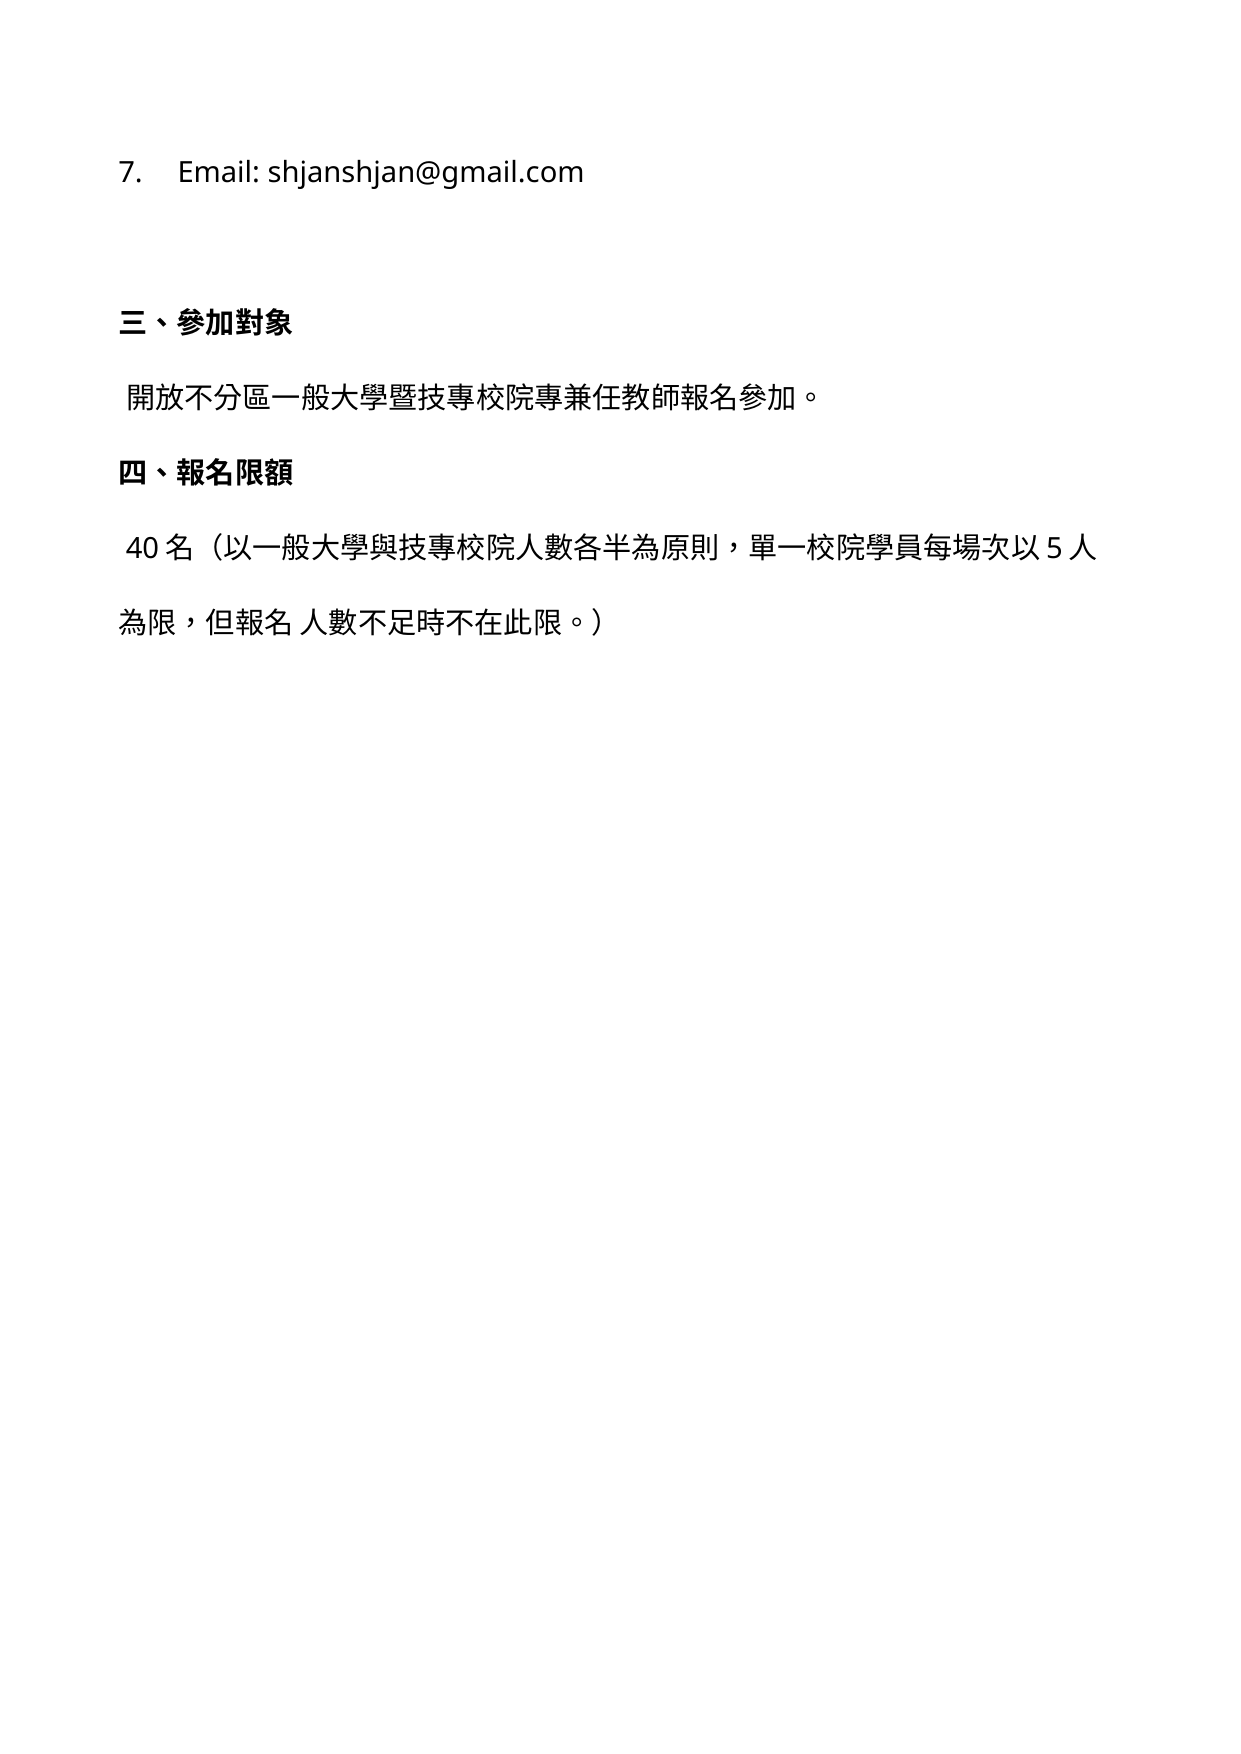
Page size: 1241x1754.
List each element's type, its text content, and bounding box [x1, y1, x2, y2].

text 四、報名限額 [118, 427, 1122, 502]
text 開放不分區一般大學暨技專校院專兼任教師報名參加。 [118, 352, 1122, 427]
text 三、參加對象 [118, 277, 1122, 352]
text 40名（以一般大學與技專校院人數各半為原則，單一校院學員每場次以5人為限，但報名 人數不足時不在此限。） [118, 502, 1122, 652]
list Email: shjanshjan@gmail.com [118, 127, 1122, 202]
